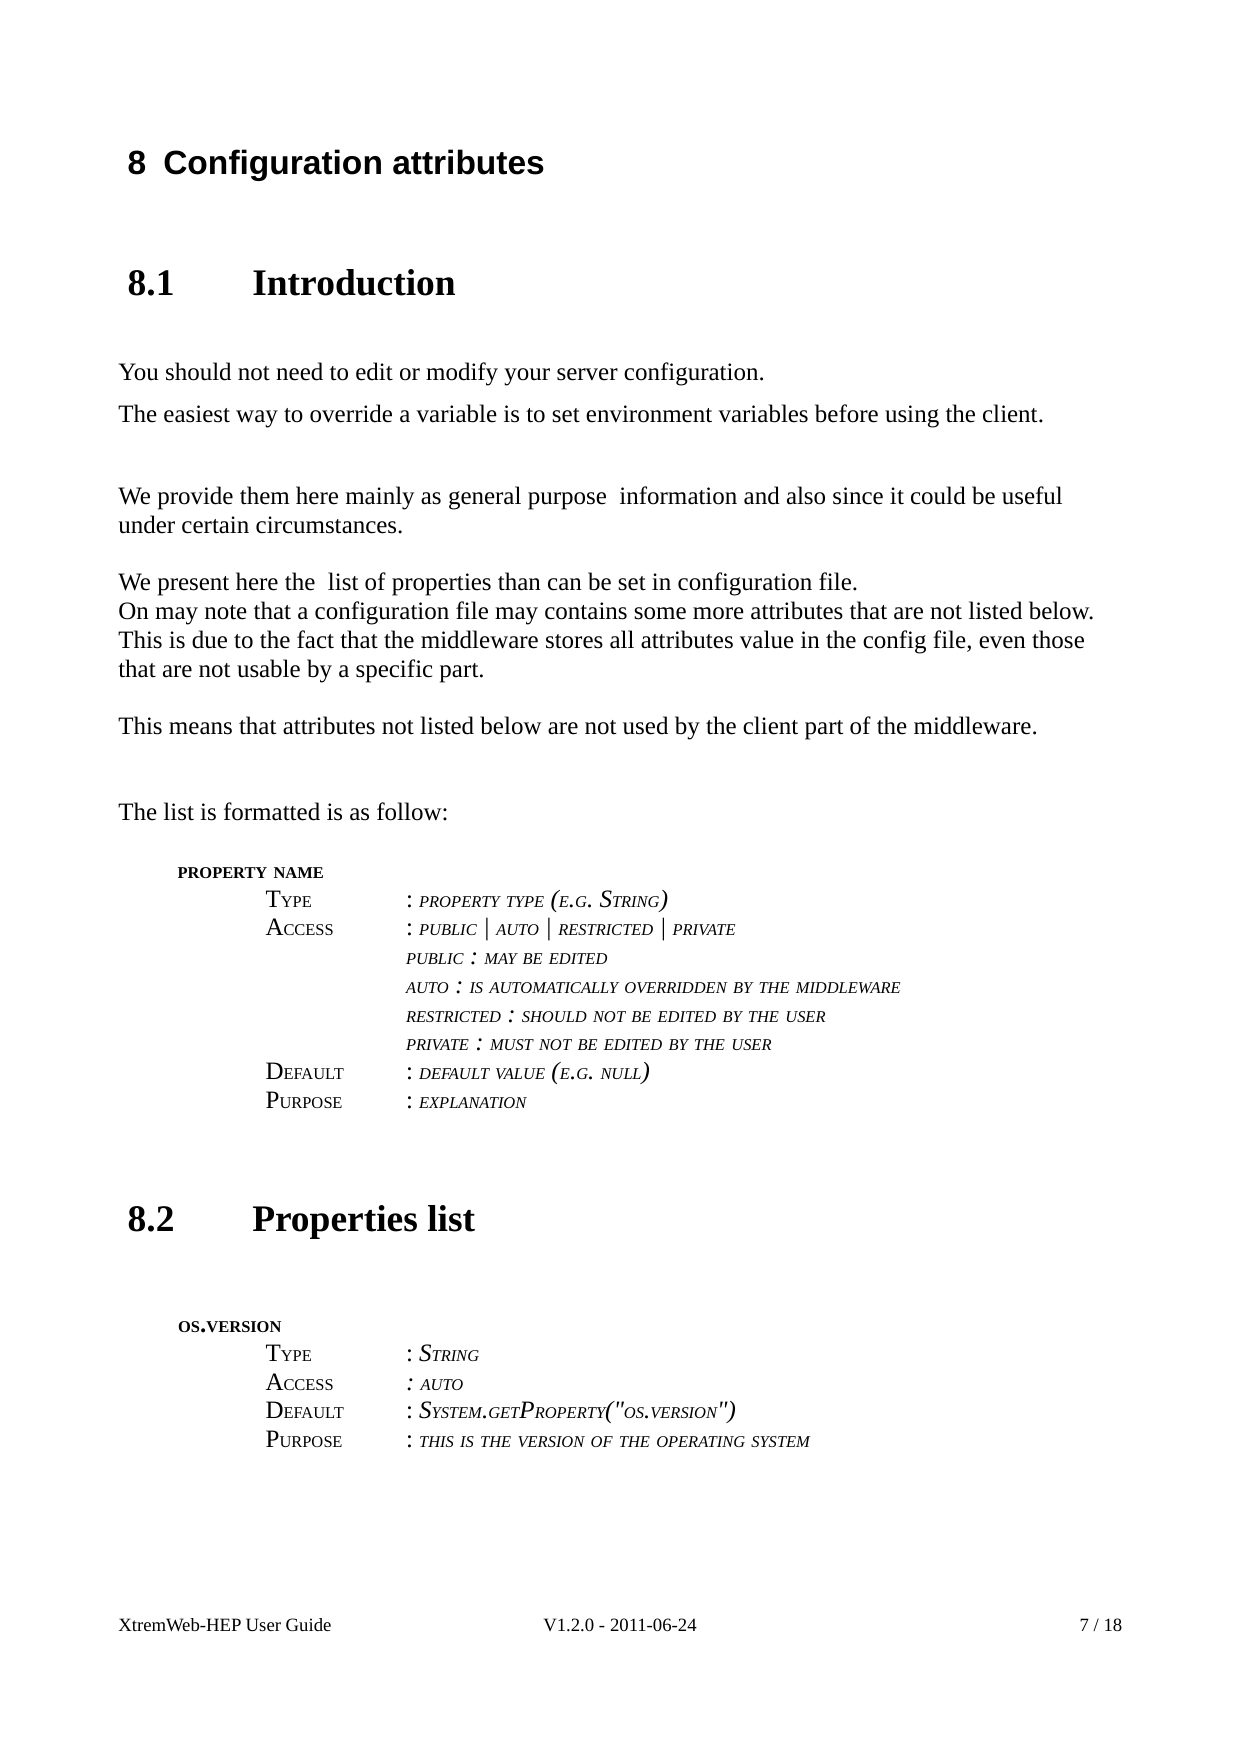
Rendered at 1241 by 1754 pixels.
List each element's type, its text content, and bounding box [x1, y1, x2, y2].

text private : must not be edited by the user [265, 1027, 1122, 1056]
subtitle Configuration attributes [118, 143, 1122, 182]
text Purpose : explanation [265, 1085, 1122, 1114]
text Type : property type (e.g. String) [265, 884, 1122, 912]
text os.version [178, 1309, 1122, 1338]
text auto : is automatically overridden by the middleware [265, 970, 1122, 999]
text Access : auto [265, 1367, 1122, 1396]
text Purpose : this is the version of the operating system [265, 1424, 1122, 1453]
text You should not need to edit or modify your server configuration. [118, 357, 1122, 386]
text On may note that a configuration file may contains some more attributes that are not listed below. This is due to the fact that the middleware stores all attributes value in the config file, even those that are not usable by a specific part. [118, 596, 1122, 682]
subtitle Properties list [118, 1196, 1122, 1239]
text We present here the list of properties than can be set in configuration file. [118, 567, 1122, 596]
text property name [177, 855, 1122, 884]
text The list is formatted is as follow: [118, 797, 1122, 826]
text We provide them here mainly as general purpose information and also since it could be useful under certain circumstances. [118, 481, 1122, 539]
subtitle Introduction [118, 261, 1122, 304]
text Access : public | auto | restricted | private [265, 912, 1122, 941]
text public : may be edited [265, 941, 1122, 970]
text restricted : should not be edited by the user [265, 999, 1122, 1027]
text Type : String [265, 1338, 1122, 1367]
text The easiest way to override a variable is to set environment variables before using the client. [118, 399, 1122, 427]
text Default : default value (e.g. null) [265, 1056, 1122, 1085]
text Default : System.getProperty("os.version") [265, 1396, 1122, 1424]
text This means that attributes not listed below are not used by the client part of the middleware. [118, 711, 1122, 740]
